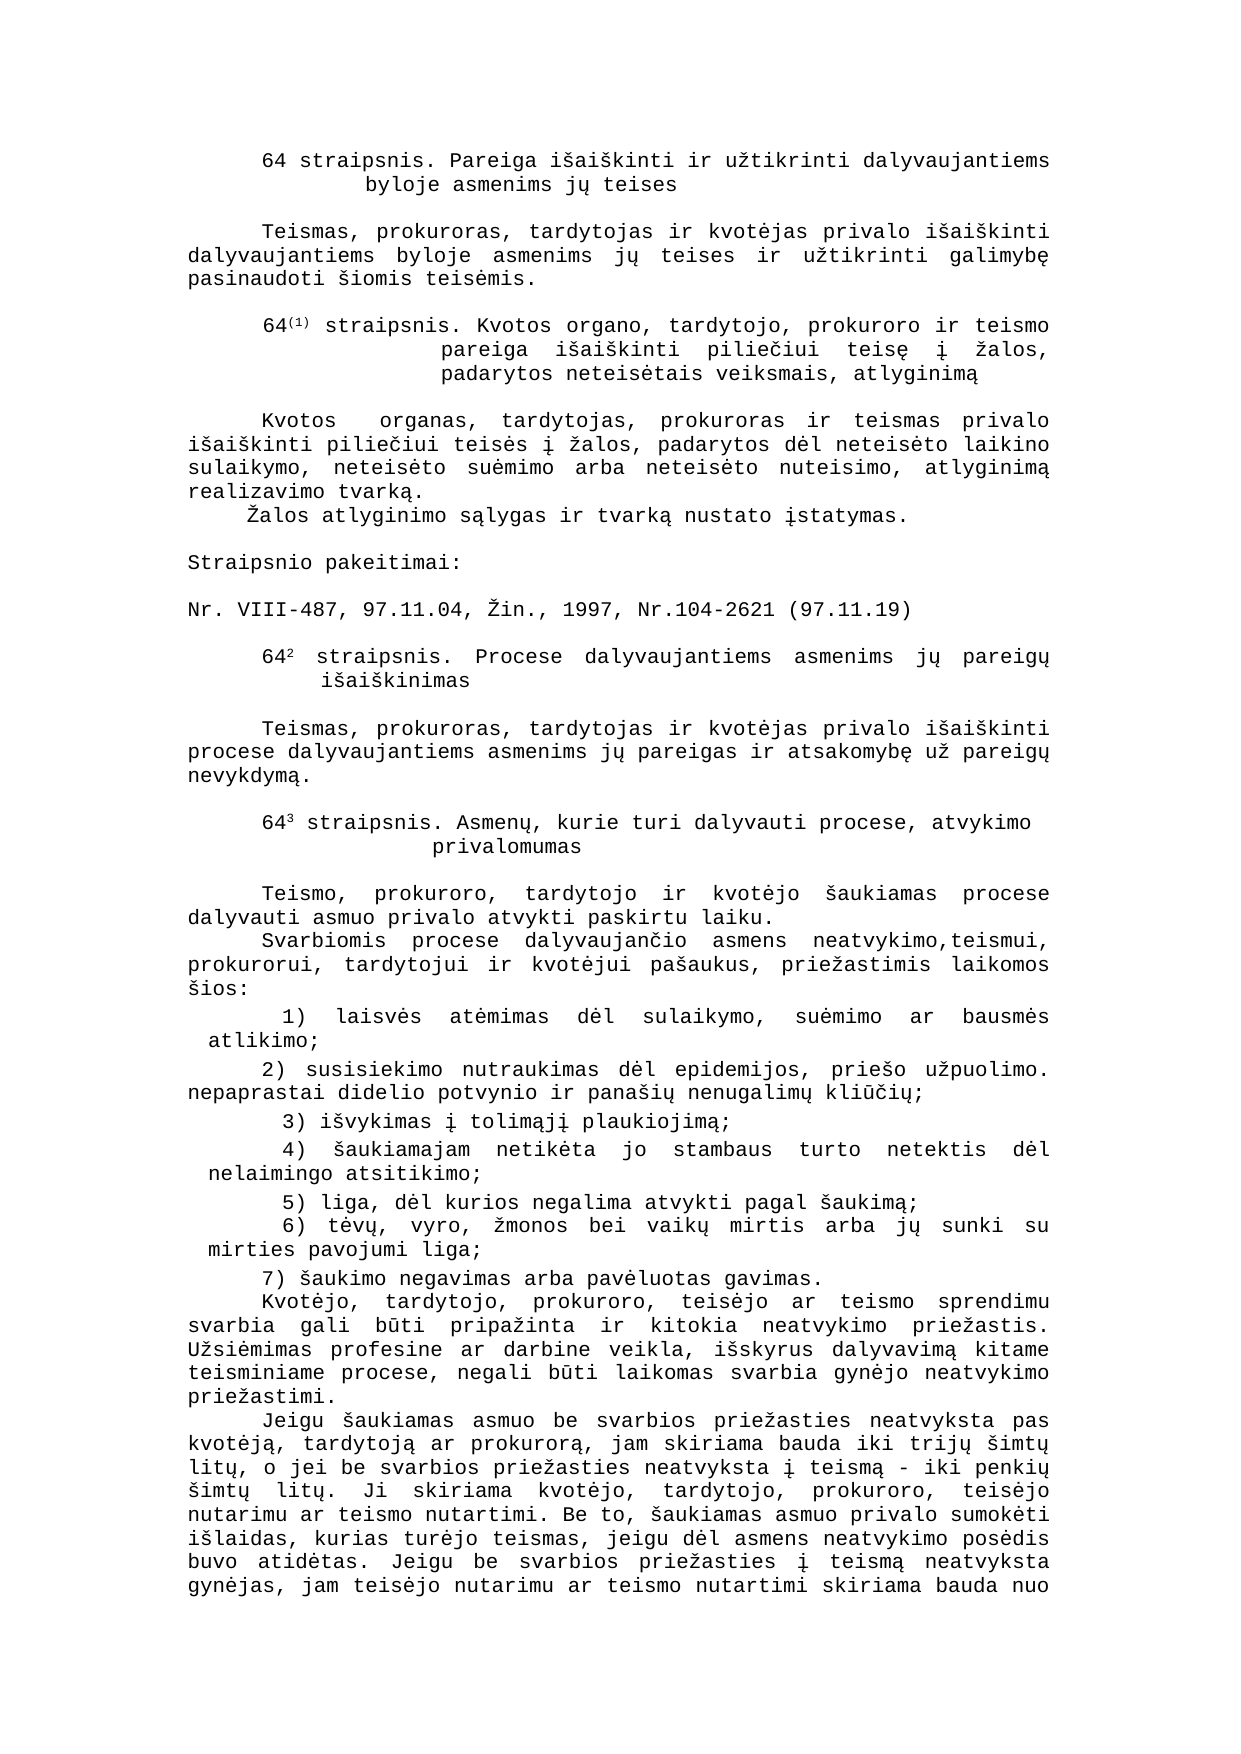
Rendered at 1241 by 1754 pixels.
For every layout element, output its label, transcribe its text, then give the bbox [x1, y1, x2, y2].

text 2) susisiekimo nutraukimas dėl epidemijos, priešo užpuolimo. nepaprastai didelio potvynio ir panašių nenugalimų kliūčių; [187, 1058, 1050, 1106]
text 64 straipsnis. Pareiga išaiškinti ir užtikrinti dalyvaujantiems byloje asmenims jų teises [261, 150, 1050, 197]
text privalomumas [173, 836, 1050, 859]
text 643 straipsnis. Asmenų, kurie turi dalyvauti procese, atvykimo [173, 812, 1050, 836]
text 4) šaukiamajam netikėta jo stambaus turto netektis dėl nelaimingo atsitikimo; [208, 1139, 1050, 1187]
text Nr. VIII-487, 97.11.04, Žin., 1997, Nr.104-2621 (97.11.19) [187, 599, 1050, 623]
text 6) tėvų, vyro, žmonos bei vaikų mirtis arba jų sunki su mirties pavojumi liga; [208, 1215, 1050, 1263]
text Teismas, prokuroras, tardytojas ir kvotėjas privalo išaiškinti dalyvaujantiems byloje asmenims jų teises ir užtikrinti galimybę pasinaudoti šiomis teisėmis. [187, 221, 1050, 292]
text 642 straipsnis. Procese dalyvaujantiems asmenims jų pareigų išaiškinimas [261, 647, 1050, 694]
text Teismo, prokuroro, tardytojo ir kvotėjo šaukiamas procese dalyvauti asmuo privalo atvykti paskirtu laiku. [187, 883, 1050, 930]
text 7) šaukimo negavimas arba pavėluotas gavimas. [187, 1268, 1050, 1291]
text Teismas, prokuroras, tardytojas ir kvotėjas privalo išaiškinti procese dalyvaujantiems asmenims jų pareigas ir atsakomybę už pareigų nevykdymą. [187, 717, 1050, 788]
text Straipsnio pakeitimai: [187, 552, 1050, 576]
text 64(1) straipsnis. Kvotos organo, tardytojo, prokuroro ir teismo pareiga išaiškinti piliečiui teisę į žalos, padarytos neteisėtais veiksmais, atlyginimą [262, 316, 1050, 386]
text Kvotėjo, tardytojo, prokuroro, teisėjo ar teismo sprendimu svarbia gali būti pripažinta ir kitokia neatvykimo priežastis. Užsiėmimas profesine ar darbine veikla, išskyrus dalyvavimą kitame teisminiame procese, negali būti laikomas svarbia gynėjo neatvykimo priežastimi. [187, 1291, 1050, 1409]
text Jeigu šaukiamas asmuo be svarbios priežasties neatvyksta pas kvotėją, tardytoją ar prokurorą, jam skiriama bauda iki trijų šimtų litų, o jei be svarbios priežasties neatvyksta į teismą - iki penkių šimtų litų. Ji skiriama kvotėjo, tardytojo, prokuroro, teisėjo nutarimu ar teismo nutartimi. Be to, šaukiamas asmuo privalo sumokėti išlaidas, kurias turėjo teismas, jeigu dėl asmens neatvykimo posėdis buvo atidėtas. Jeigu be svarbios priežasties į teismą neatvyksta gynėjas, jam teisėjo nutarimu ar teismo nutartimi skiriama bauda nuo [187, 1409, 1050, 1599]
text 1) laisvės atėmimas dėl sulaikymo, suėmimo ar bausmės atlikimo; [208, 1006, 1050, 1053]
text 5) liga, dėl kurios negalima atvykti pagal šaukimą; [208, 1192, 1050, 1215]
text Kvotos organas, tardytojas, prokuroras ir teismas privalo išaiškinti piliečiui teisės į žalos, padarytos dėl neteisėto laikino sulaikymo, neteisėto suėmimo arba neteisėto nuteisimo, atlyginimą realizavimo tvarką. [187, 410, 1050, 505]
text Žalos atlyginimo sąlygas ir tvarką nustato įstatymas. [187, 505, 1050, 528]
text 3) išvykimas į tolimąjį plaukiojimą; [208, 1111, 1050, 1134]
text Svarbiomis procese dalyvaujančio asmens neatvykimo,teismui, prokurorui, tardytojui ir kvotėjui pašaukus, priežastimis laikomos šios: [187, 930, 1050, 1001]
